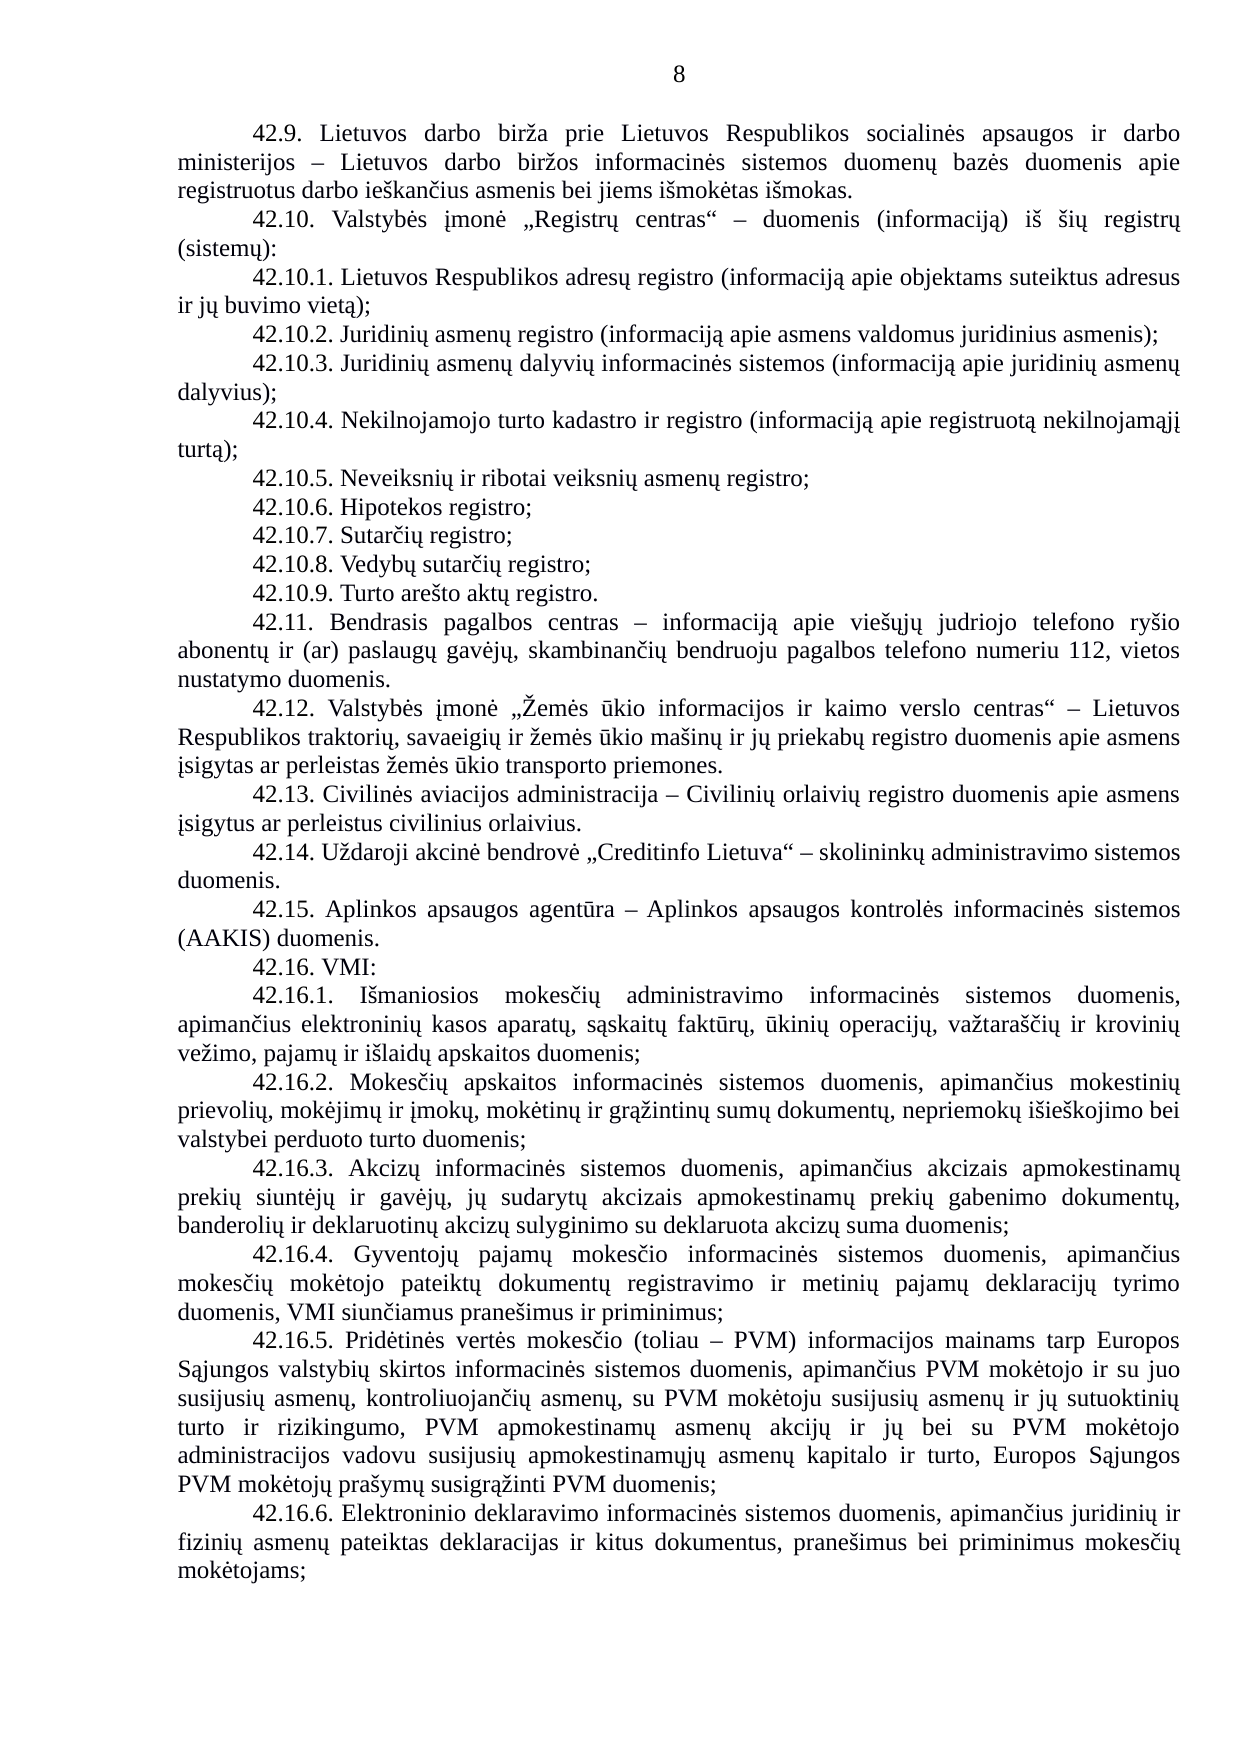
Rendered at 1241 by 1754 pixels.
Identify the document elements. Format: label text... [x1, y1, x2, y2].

text 42.11. Bendrasis pagalbos centras – informaciją apie viešųjų judriojo telefono ryšio abonentų ir (ar) paslaugų gavėjų, skambinančių bendruoju pagalbos telefono numeriu 112, vietos nustatymo duomenis. [177, 607, 1181, 693]
text 42.16. VMI: [177, 952, 1181, 981]
text 42.10.1. Lietuvos Respublikos adresų registro (informaciją apie objektams suteiktus adresus ir jų buvimo vietą); [177, 262, 1181, 319]
text 42.16.4. Gyventojų pajamų mokesčio informacinės sistemos duomenis, apimančius mokesčių mokėtojo pateiktų dokumentų registravimo ir metinių pajamų deklaracijų tyrimo duomenis, VMI siunčiamus pranešimus ir priminimus; [177, 1239, 1181, 1326]
text 42.10. Valstybės įmonė „Registrų centras“ – duomenis (informaciją) iš šių registrų (sistemų): [177, 204, 1181, 262]
text 42.16.1. Išmaniosios mokesčių administravimo informacinės sistemos duomenis, apimančius elektroninių kasos aparatų, sąskaitų faktūrų, ūkinių operacijų, važtaraščių ir krovinių vežimo, pajamų ir išlaidų apskaitos duomenis; [177, 981, 1181, 1067]
text 42.10.6. Hipotekos registro; [177, 492, 1181, 521]
text 42.16.3. Akcizų informacinės sistemos duomenis, apimančius akcizais apmokestinamų prekių siuntėjų ir gavėjų, jų sudarytų akcizais apmokestinamų prekių gabenimo dokumentų, banderolių ir deklaruotinų akcizų sulyginimo su deklaruota akcizų suma duomenis; [177, 1153, 1181, 1239]
text 42.9. Lietuvos darbo birža prie Lietuvos Respublikos socialinės apsaugos ir darbo ministerijos – Lietuvos darbo biržos informacinės sistemos duomenų bazės duomenis apie registruotus darbo ieškančius asmenis bei jiems išmokėtas išmokas. [177, 118, 1181, 204]
text 42.10.7. Sutarčių registro; [177, 521, 1181, 549]
text 42.10.8. Vedybų sutarčių registro; [177, 549, 1181, 578]
text 42.16.5. Pridėtinės vertės mokesčio (toliau – PVM) informacijos mainams tarp Europos Sąjungos valstybių skirtos informacinės sistemos duomenis, apimančius PVM mokėtojo ir su juo susijusių asmenų, kontroliuojančių asmenų, su PVM mokėtoju susijusių asmenų ir jų sutuoktinių turto ir rizikingumo, PVM apmokestinamų asmenų akcijų ir jų bei su PVM mokėtojo administracijos vadovu susijusių apmokestinamųjų asmenų kapitalo ir turto, Europos Sąjungos PVM mokėtojų prašymų susigrąžinti PVM duomenis; [177, 1326, 1181, 1498]
text 42.10.3. Juridinių asmenų dalyvių informacinės sistemos (informaciją apie juridinių asmenų dalyvius); [177, 348, 1181, 406]
text 42.10.2. Juridinių asmenų registro (informaciją apie asmens valdomus juridinius asmenis); [177, 319, 1181, 348]
text 42.15. Aplinkos apsaugos agentūra – Aplinkos apsaugos kontrolės informacinės sistemos (AAKIS) duomenis. [177, 894, 1181, 952]
text 42.10.4. Nekilnojamojo turto kadastro ir registro (informaciją apie registruotą nekilnojamąjį turtą); [177, 406, 1181, 463]
text 42.16.2. Mokesčių apskaitos informacinės sistemos duomenis, apimančius mokestinių prievolių, mokėjimų ir įmokų, mokėtinų ir grąžintinų sumų dokumentų, nepriemokų išieškojimo bei valstybei perduoto turto duomenis; [177, 1067, 1181, 1153]
text 42.10.5. Neveiksnių ir ribotai veiksnių asmenų registro; [177, 463, 1181, 492]
text 42.14. Uždaroji akcinė bendrovė „Creditinfo Lietuva“ – skolininkų administravimo sistemos duomenis. [177, 837, 1181, 894]
text 42.13. Civilinės aviacijos administracija – Civilinių orlaivių registro duomenis apie asmens įsigytus ar perleistus civilinius orlaivius. [177, 779, 1181, 837]
text 42.12. Valstybės įmonė „Žemės ūkio informacijos ir kaimo verslo centras“ – Lietuvos Respublikos traktorių, savaeigių ir žemės ūkio mašinų ir jų priekabų registro duomenis apie asmens įsigytas ar perleistas žemės ūkio transporto priemones. [177, 693, 1181, 779]
text 42.16.6. Elektroninio deklaravimo informacinės sistemos duomenis, apimančius juridinių ir fizinių asmenų pateiktas deklaracijas ir kitus dokumentus, pranešimus bei priminimus mokesčių mokėtojams; [177, 1498, 1181, 1584]
text 42.10.9. Turto arešto aktų registro. [177, 578, 1181, 607]
